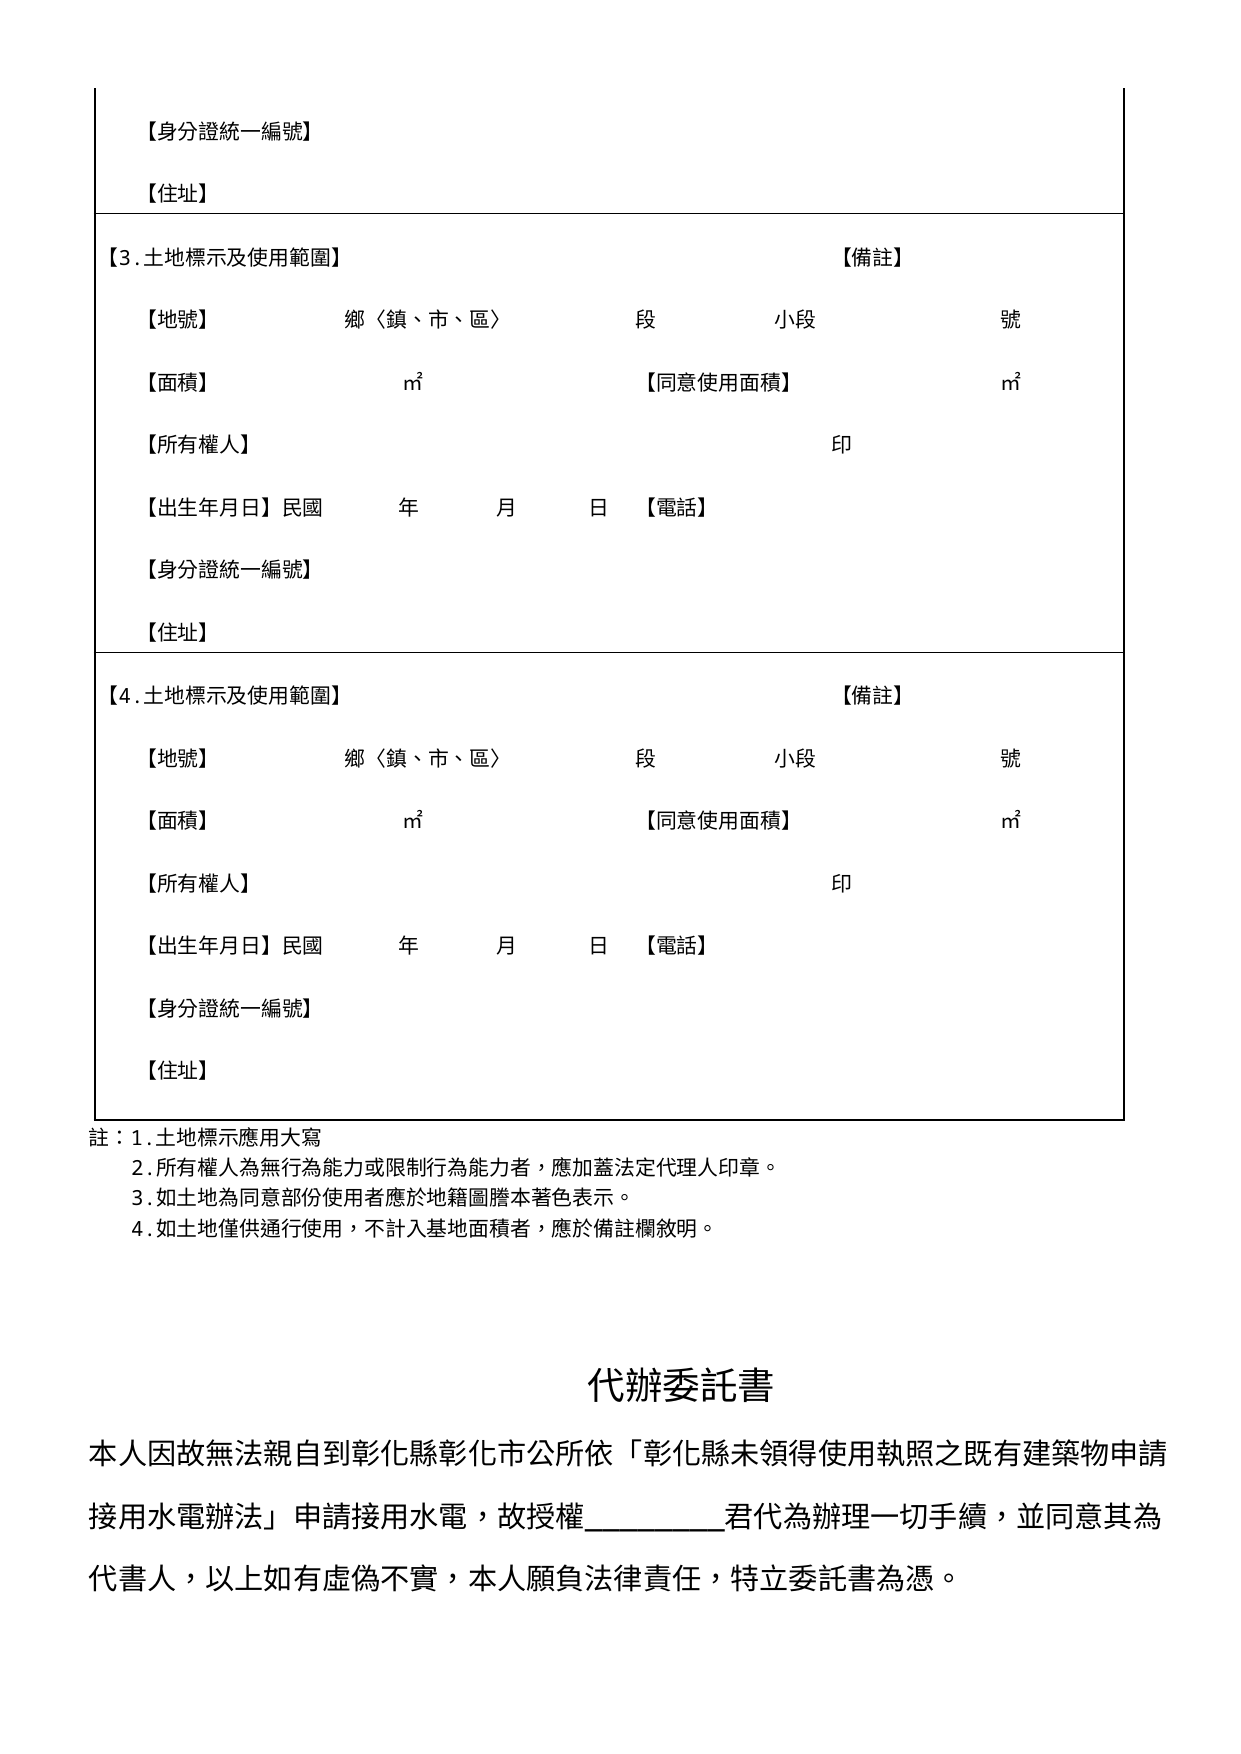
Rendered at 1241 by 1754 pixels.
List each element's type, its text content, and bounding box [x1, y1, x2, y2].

table_cell [454, 339, 632, 402]
table_cell 印 [828, 402, 1123, 464]
table_cell 鄉〈鎮、市、區〉 [342, 277, 532, 339]
table_cell [96, 715, 133, 778]
table_cell [96, 88, 133, 151]
table_cell [539, 464, 586, 527]
table_cell 小段 [771, 715, 828, 778]
table_cell [233, 778, 399, 840]
table_cell 【同意使用面積】 [632, 339, 828, 402]
table_cell 【地號】 [133, 277, 233, 339]
table_cell 月 [493, 464, 539, 527]
table_cell [342, 464, 395, 527]
table_cell [96, 589, 133, 652]
table_cell [446, 903, 493, 965]
text 4.如土地僅供通行使用，不計入基地面積者，應於備註欄敘明。 [89, 1212, 1181, 1242]
table_cell [96, 840, 133, 903]
table_cell 【出生年月日】民國 [133, 464, 342, 527]
table_cell 號 [997, 277, 1123, 339]
table_cell 號 [997, 715, 1123, 778]
table_cell 【出生年月日】民國 [133, 903, 342, 965]
table_cell 【備註】 [828, 214, 1123, 277]
table_cell [233, 277, 342, 339]
text 本人因故無法親自到彰化縣彰化市公所依「彰化縣未領得使用執照之既有建築物申請接用水電辦法」申請接用水電，故授權________君代為辦理一切手續，並同意其為代書人，以上如有虛偽不實，本人願負法律責任，特立委託書為憑。 [89, 1410, 1181, 1598]
table_cell 【同意使用面積】 [632, 778, 828, 840]
table_cell 【3.土地標示及使用範圍】 [96, 214, 828, 277]
table_cell 日 [586, 464, 632, 527]
table_cell ㎡ [400, 339, 454, 402]
table_cell [539, 903, 586, 965]
table_cell 【住址】 [133, 151, 223, 213]
text 代辦委託書 [89, 1356, 1181, 1410]
table_cell [96, 339, 133, 402]
table_cell [446, 464, 493, 527]
table_cell [96, 903, 133, 965]
table_cell [828, 778, 997, 840]
table_cell 【4.土地標示及使用範圍】 [96, 653, 828, 715]
table_cell 【身分證統一編號】 【住址】 [133, 965, 342, 1090]
table_cell 印 [828, 840, 1123, 903]
table_cell 段 [632, 277, 669, 339]
table_cell 年 [395, 464, 446, 527]
table_cell [454, 778, 632, 840]
table_cell [670, 715, 771, 778]
table_cell [96, 527, 133, 589]
text 3.如土地為同意部份使用者應於地籍圖謄本著色表示。 [89, 1182, 1181, 1212]
table_cell [270, 402, 828, 464]
table_cell 【電話】 [632, 903, 1123, 965]
table_cell [828, 277, 997, 339]
table_cell 【電話】 [632, 464, 1123, 527]
table_cell [533, 715, 632, 778]
table_cell [233, 339, 399, 402]
table_cell [828, 715, 997, 778]
table_cell 【住址】 [133, 589, 223, 652]
table_cell 小段 [771, 277, 828, 339]
table_cell 日 [586, 903, 632, 965]
table_cell [96, 778, 133, 840]
table_cell 【面積】 [133, 339, 233, 402]
text 2.所有權人為無行為能力或限制行為能力者，應加蓋法定代理人印章。 [89, 1151, 1181, 1182]
table_cell [670, 277, 771, 339]
table_cell [342, 527, 1123, 589]
table_cell [233, 715, 342, 778]
table_cell [96, 151, 133, 213]
table_cell [533, 277, 632, 339]
table_cell [96, 965, 133, 1090]
table_cell [96, 402, 133, 464]
table_cell [828, 339, 997, 402]
table_cell [342, 965, 1123, 1090]
table_cell ㎡ [997, 339, 1123, 402]
table_cell 【所有權人】 [133, 840, 270, 903]
table_cell 【備註】 [828, 653, 1123, 715]
table_cell 段 [632, 715, 669, 778]
table_cell [270, 840, 828, 903]
table_cell [96, 277, 133, 339]
table_cell ㎡ [400, 778, 454, 840]
table_cell [342, 88, 1123, 151]
text 註：1.土地標示應用大寫 [89, 1121, 1181, 1151]
table_cell 【身分證統一編號】 [133, 527, 342, 589]
table_cell 【身分證統一編號】 [133, 88, 342, 151]
table_cell 【所有權人】 [133, 402, 270, 464]
table_cell 【地號】 [133, 715, 233, 778]
table_cell 年 [395, 903, 446, 965]
table_cell [223, 589, 1123, 652]
table_cell 鄉〈鎮、市、區〉 [342, 715, 532, 778]
table_cell 月 [493, 903, 539, 965]
table_cell 【面積】 [133, 778, 233, 840]
table_cell ㎡ [997, 778, 1123, 840]
table_cell [342, 903, 395, 965]
table_cell [223, 151, 1123, 213]
table_cell [96, 464, 133, 527]
table_cell [96, 1090, 1123, 1119]
